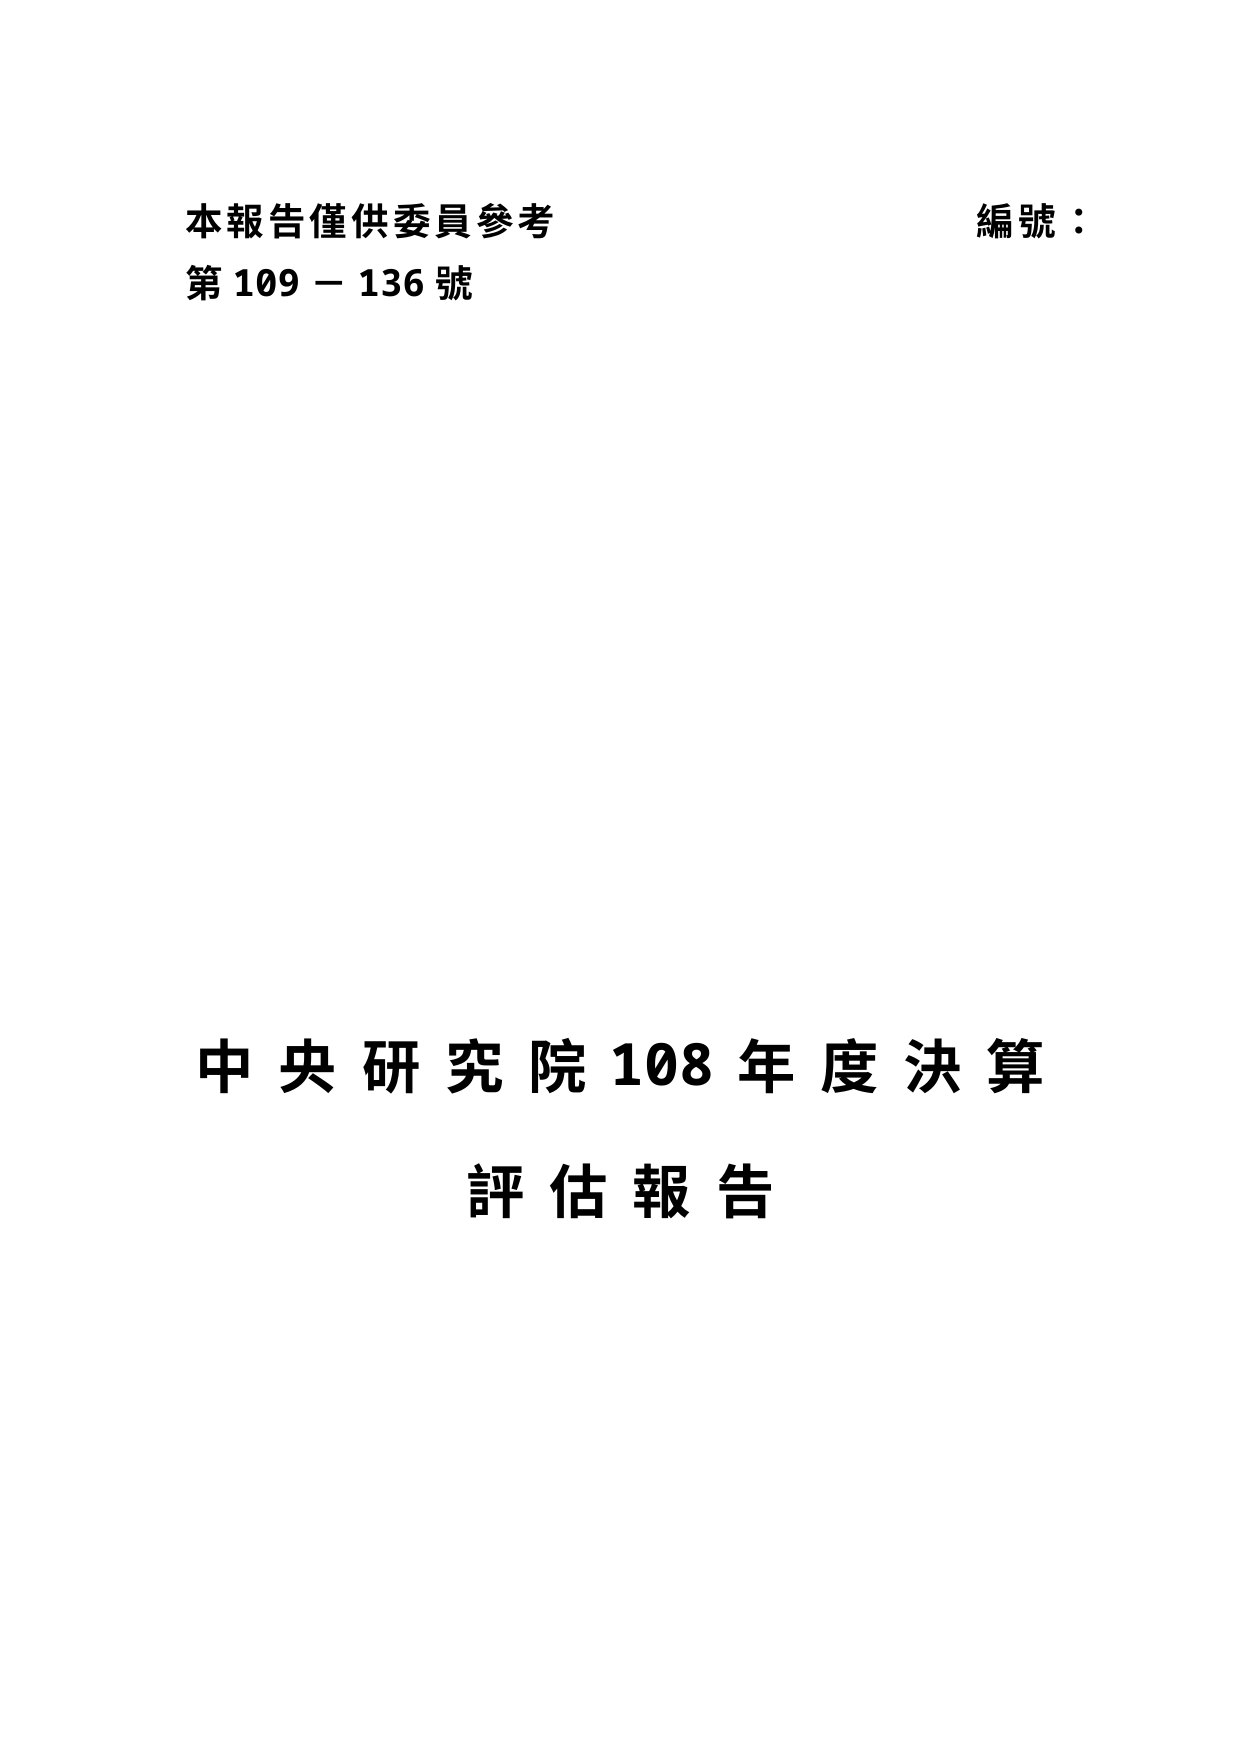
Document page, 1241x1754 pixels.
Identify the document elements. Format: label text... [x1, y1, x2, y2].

text 中央研究院108年度決算評估報告 [183, 990, 1058, 1240]
text 本報告僅供委員參考 編號：第109－136號 [183, 177, 1058, 302]
